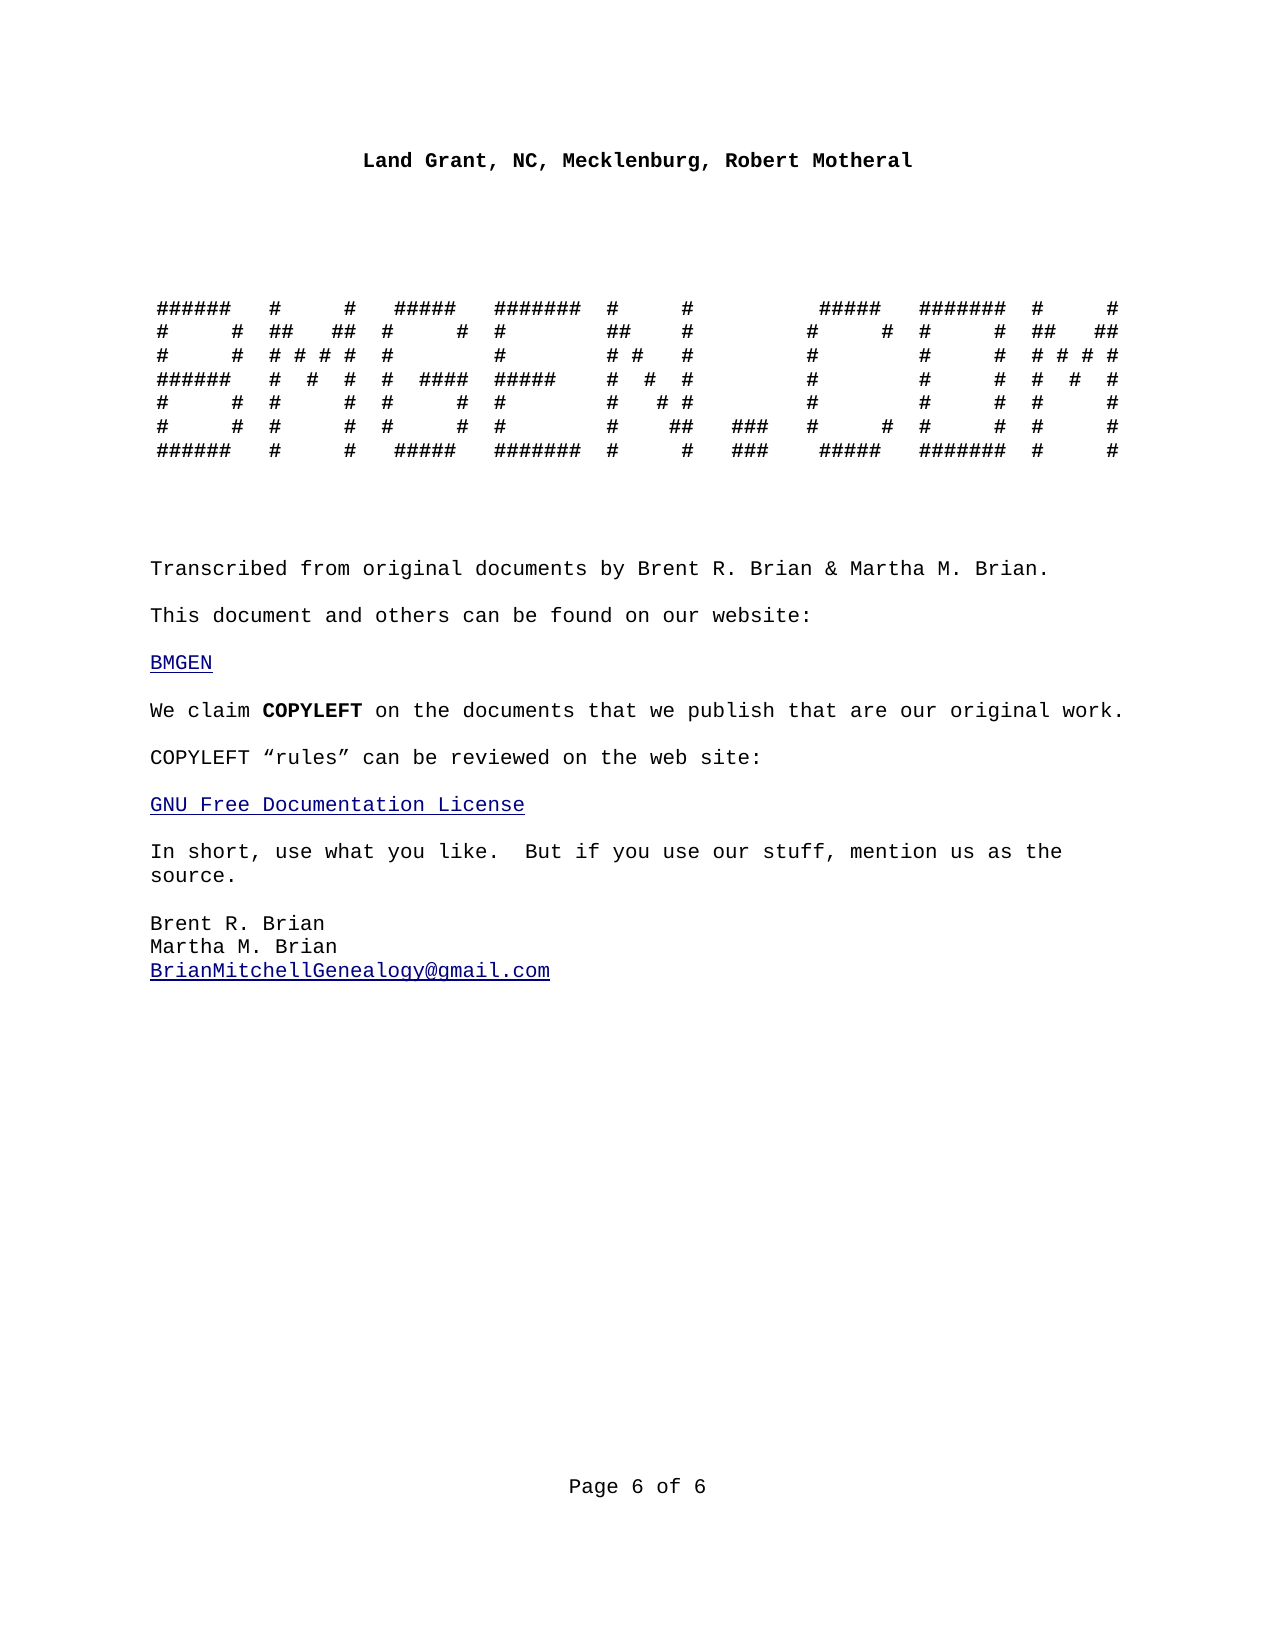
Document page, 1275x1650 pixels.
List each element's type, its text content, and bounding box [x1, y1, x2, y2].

text # # # # # # # # # # # # # # # # # # [150, 345, 1125, 369]
text BMGEN [150, 652, 1125, 676]
text ###### # # ##### ####### # # ### ##### ####### # # [150, 439, 1125, 463]
text ###### # # # # #### ##### # # # # # # # # # [150, 369, 1125, 392]
text ###### # # ##### ####### # # ##### ####### # # [150, 298, 1125, 321]
text In short, use what you like. But if you use our stuff, mention us as the source. [150, 842, 1125, 889]
text BrianMitchellGenealogy@gmail.com [150, 960, 1125, 983]
text # # ## ## # # # ## # # # # # ## ## [150, 321, 1125, 345]
text Martha M. Brian [150, 936, 1125, 960]
text COPYLEFT “rules” can be reviewed on the web site: [150, 747, 1125, 771]
text This document and others can be found on our website: [150, 605, 1125, 629]
text GNU Free Documentation License [150, 794, 1125, 818]
text We claim COPYLEFT on the documents that we publish that are our original work. [150, 700, 1125, 723]
text # # # # # # # # # # # # # # # [150, 392, 1125, 416]
text # # # # # # # # ## ### # # # # # # [150, 416, 1125, 439]
text Brent R. Brian [150, 912, 1125, 936]
text Transcribed from original documents by Brent R. Brian & Martha M. Brian. [150, 558, 1125, 581]
